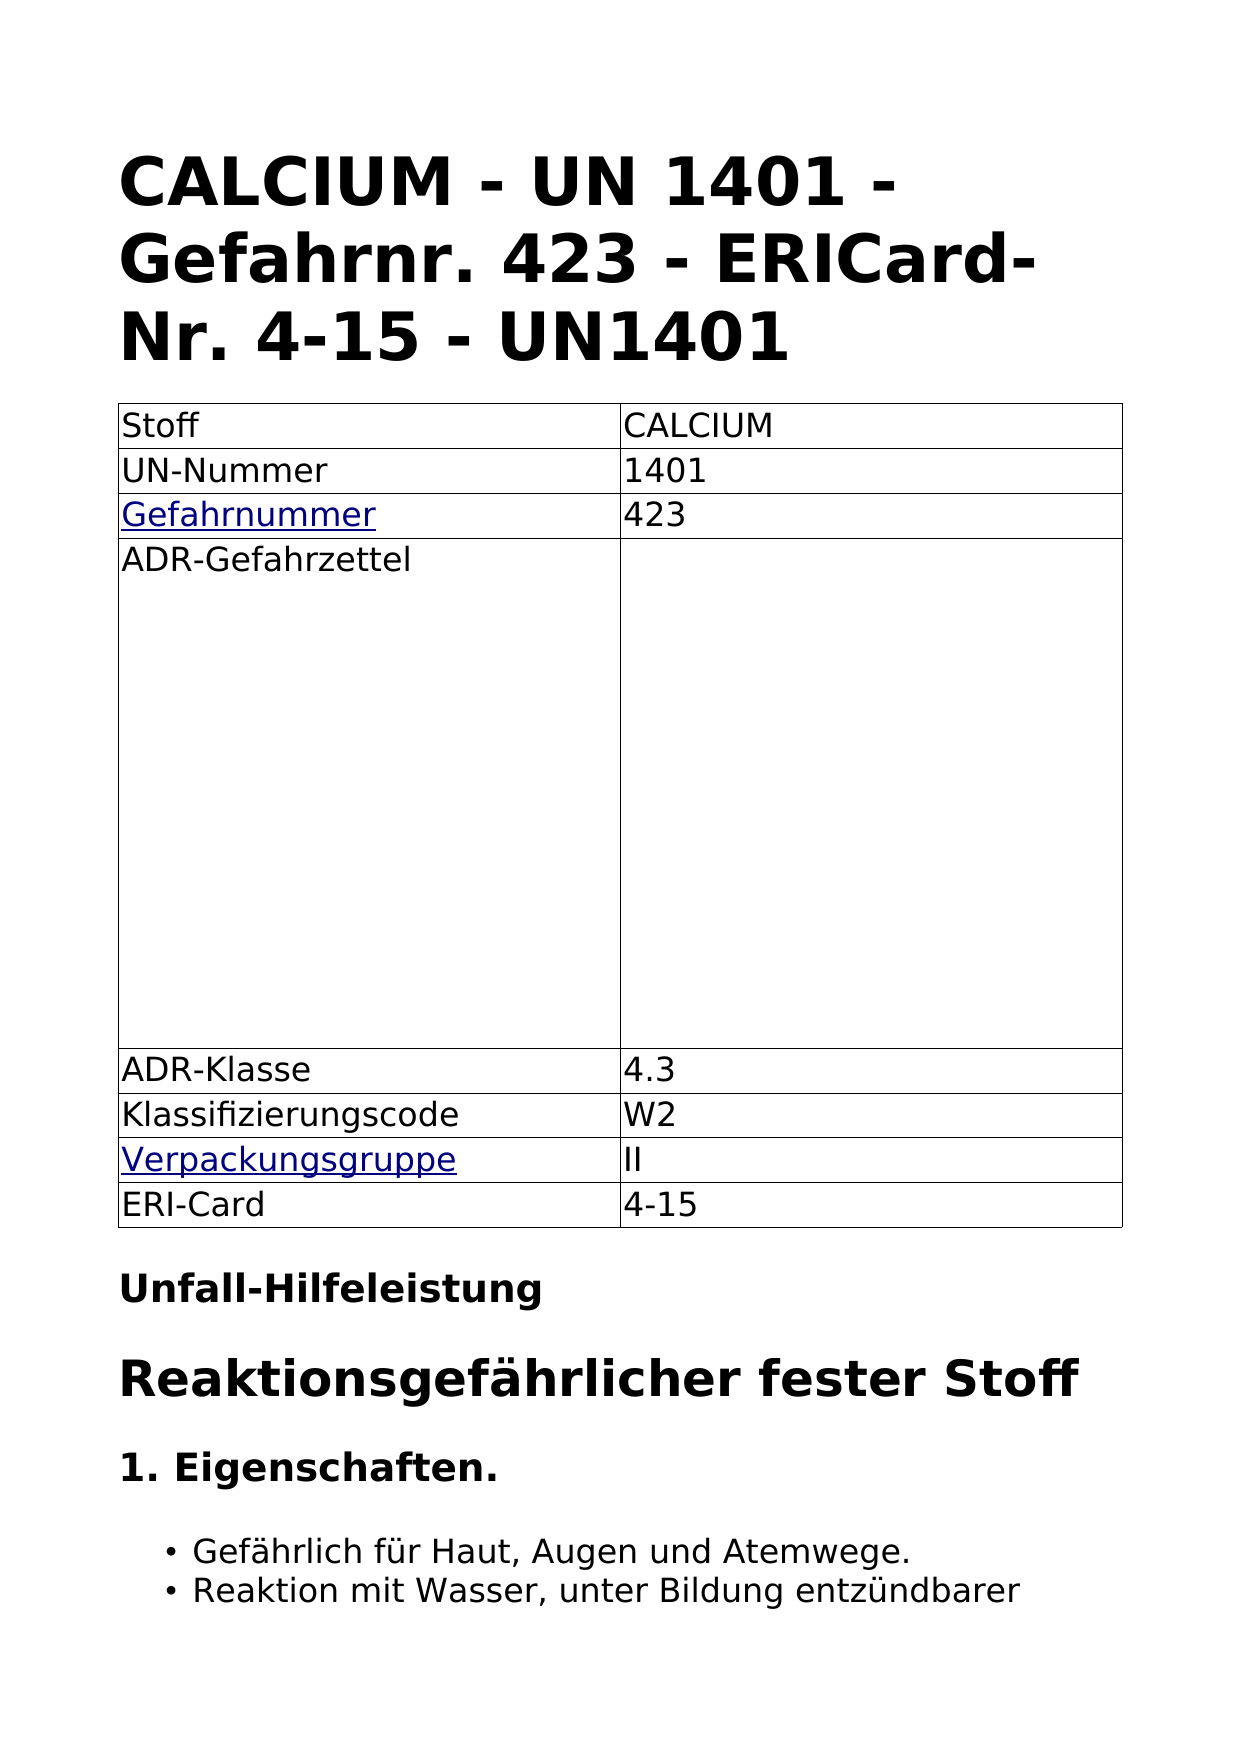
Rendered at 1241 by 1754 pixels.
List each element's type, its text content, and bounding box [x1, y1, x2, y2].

table_cell 1401 [621, 449, 1122, 493]
table_cell ADR-Gefahrzettel [119, 539, 620, 1048]
subtitle 1. Eigenschaften. [118, 1445, 1122, 1490]
table_cell UN-Nummer [119, 449, 620, 493]
table_cell 4-15 [621, 1183, 1122, 1227]
table_cell 4.3 [621, 1049, 1122, 1092]
table_header Stoff [119, 404, 620, 448]
table_cell II [621, 1138, 1122, 1182]
table_cell Klassifizierungscode [119, 1094, 620, 1137]
list Gefährlich für Haut, Augen und Atemwege. [177, 1532, 1122, 1571]
table_cell W2 [621, 1094, 1122, 1137]
table_cell 423 [621, 494, 1122, 538]
table_header CALCIUM [621, 404, 1122, 448]
table_cell [621, 539, 1122, 1048]
list Reaktion mit Wasser, unter Bildung entzündbarer [177, 1571, 1122, 1610]
subtitle Unfall-Hilfeleistung [118, 1267, 1122, 1312]
subtitle CALCIUM - UN 1401 - Gefahrnr. 423 - ERICard-Nr. 4-15 - UN1401 [118, 143, 1122, 376]
table_cell ADR-Klasse [119, 1049, 620, 1092]
table_cell Verpackungsgruppe [119, 1138, 620, 1182]
subtitle Reaktionsgefährlicher fester Stoff [118, 1349, 1122, 1408]
table_cell ERI-Card [119, 1183, 620, 1227]
table_cell Gefahrnummer [119, 494, 620, 538]
